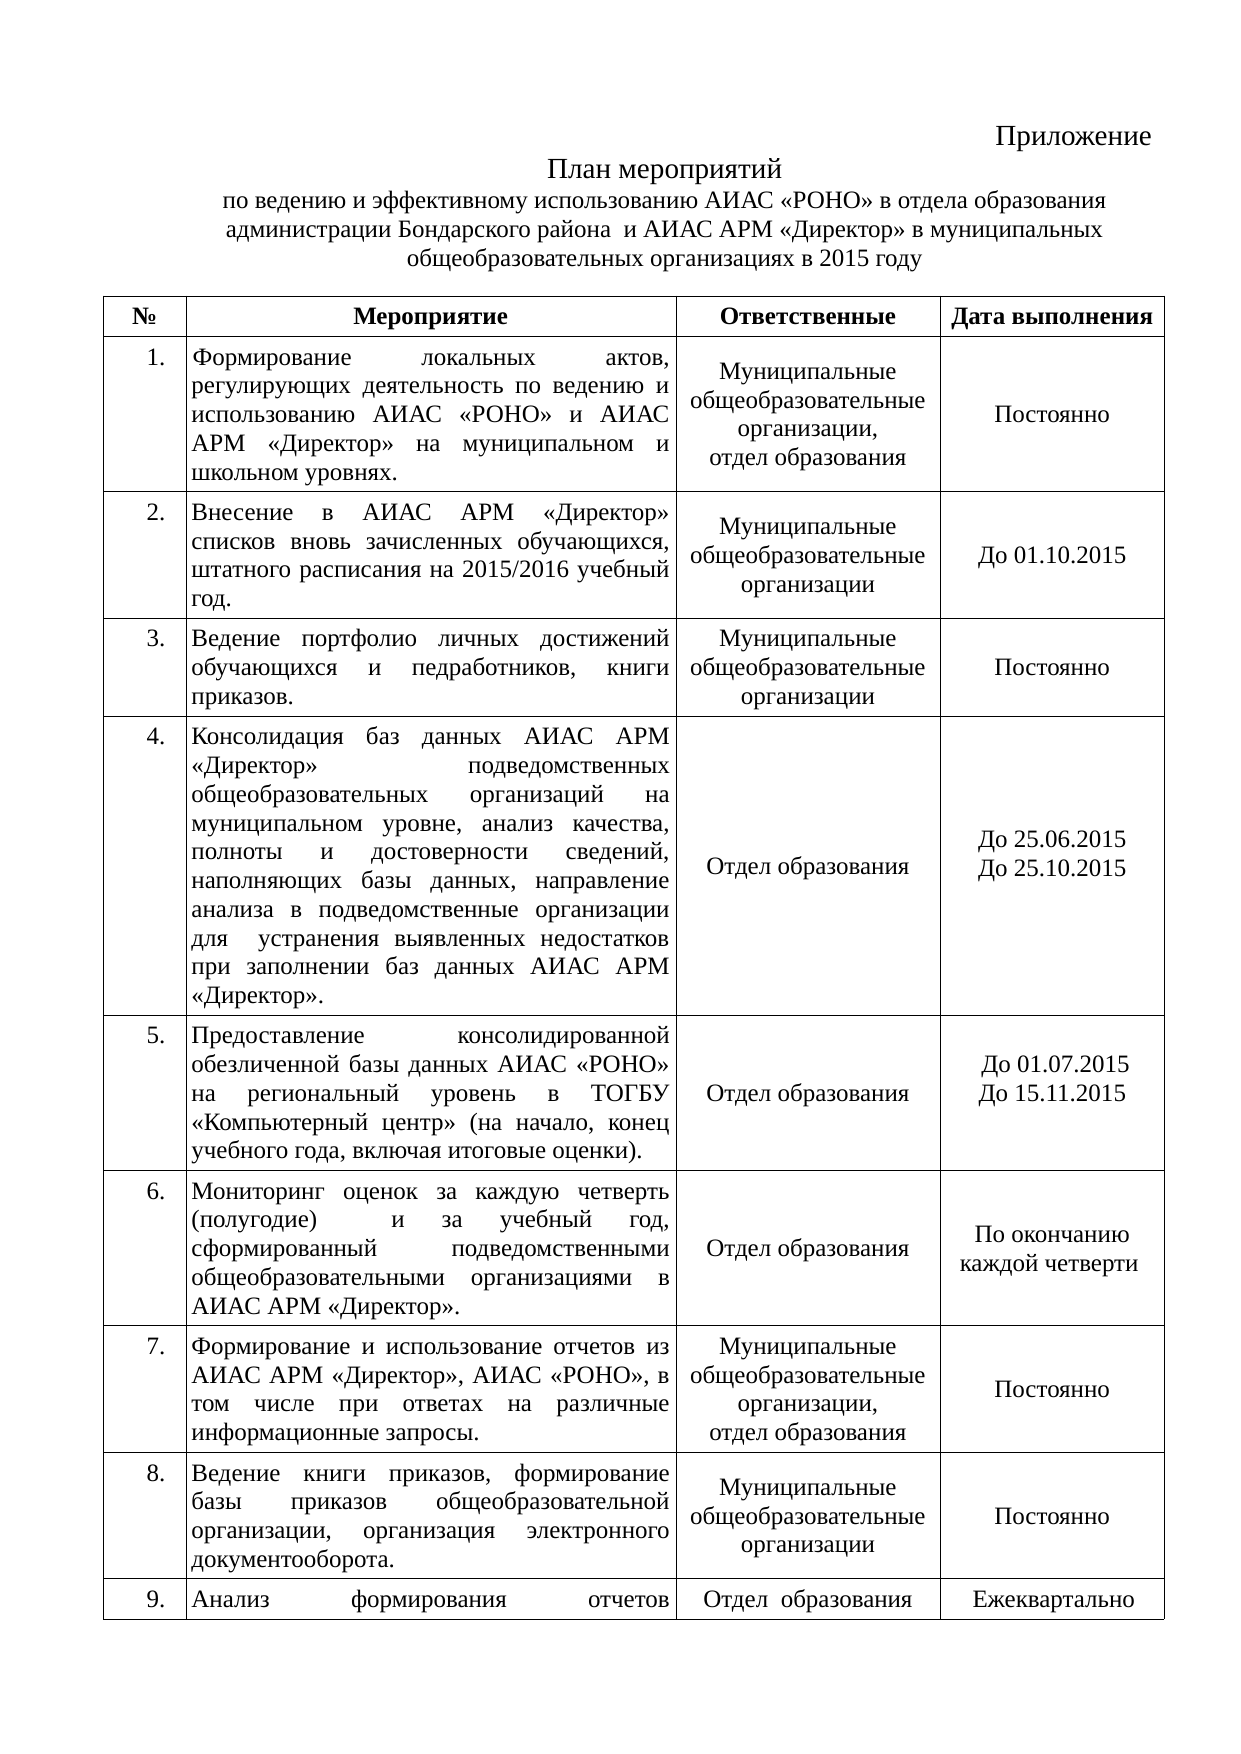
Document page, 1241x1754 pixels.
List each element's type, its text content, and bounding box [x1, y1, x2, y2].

table_cell [104, 1579, 186, 1619]
text План мероприятий [177, 152, 1152, 185]
table_cell По окончанию каждой четверти [941, 1171, 1164, 1325]
table_cell Мониторинг оценок за каждую четверть (полугодие) и за учебный год, сформированный подведомственными общеобразовательными организациями в АИАС АРМ «Директор». [187, 1171, 676, 1325]
table_cell Муниципальные общеобразовательные организации [677, 492, 940, 618]
table_cell Постоянно [941, 1326, 1164, 1452]
table_header № [104, 297, 186, 336]
table_cell Отдел образования [677, 1016, 940, 1170]
table_cell [104, 717, 186, 1014]
table_cell Ведение портфолио личных достижений обучающихся и педработников, книги приказов. [187, 619, 676, 716]
table_cell Предоставление консолидированной обезличенной базы данных АИАС «РОНО» на региональный уровень в ТОГБУ «Компьютерный центр» (на начало, конец учебного года, включая итоговые оценки). [187, 1016, 676, 1170]
table_cell Формирование локальных актов, регулирующих деятельность по ведению и использованию АИАС «РОНО» и АИАС АРМ «Директор» на муниципальном и школьном уровнях. [187, 337, 676, 491]
table_cell Консолидация баз данных АИАС АРМ «Директор» подведомственных общеобразовательных организаций на муниципальном уровне, анализ качества, полноты и достоверности сведений, наполняющих базы данных, направление анализа в подведомственные организации для устранения выявленных недостатков при заполнении баз данных АИАС АРМ «Директор». [187, 717, 676, 1014]
table_cell [104, 337, 186, 491]
table_cell [104, 1016, 186, 1170]
table_cell Отдел образования [677, 717, 940, 1014]
table_cell До 25.06.2015 До 25.10.2015 [941, 717, 1164, 1014]
table_cell Ежеквартально [941, 1579, 1164, 1619]
table_cell [104, 1326, 186, 1452]
table_cell Формирование и использование отчетов из АИАС АРМ «Директор», АИАС «РОНО», в том числе при ответах на различные информационные запросы. [187, 1326, 676, 1452]
table_cell Муниципальные общеобразовательные организации, отдел образования [677, 337, 940, 491]
table_cell До 01.10.2015 [941, 492, 1164, 618]
table_cell Постоянно [941, 619, 1164, 716]
table_cell Муниципальные общеобразовательные организации [677, 1453, 940, 1578]
table_cell [104, 492, 186, 618]
table_header Ответственные [677, 297, 940, 336]
table_header Мероприятие [187, 297, 676, 336]
table_header Дата выполнения [941, 297, 1164, 336]
table_cell [104, 1453, 186, 1578]
table_cell Отдел образования [677, 1579, 940, 1619]
table_cell Постоянно [941, 1453, 1164, 1578]
text Приложение [177, 118, 1152, 152]
table_cell Ведение книги приказов, формирование базы приказов общеобразовательной организации, организация электронного документооборота. [187, 1453, 676, 1578]
table_cell Муниципальные общеобразовательные организации [677, 619, 940, 716]
table_cell Отдел образования [677, 1171, 940, 1325]
table_cell Анализ формирования отчетов [187, 1579, 676, 1619]
table_cell Постоянно [941, 337, 1164, 491]
table_cell [104, 1171, 186, 1325]
table_cell Муниципальные общеобразовательные организации, отдел образования [677, 1326, 940, 1452]
text по ведению и эффективному использованию АИАС «РОНО» в отдела образования администрации Бондарского района и АИАС АРМ «Директор» в муниципальных общеобразовательных организациях в 2015 году [177, 185, 1152, 271]
table_cell До 01.07.2015 До 15.11.2015 [941, 1016, 1164, 1170]
table_cell [104, 619, 186, 716]
table_cell Внесение в АИАС АРМ «Директор» списков вновь зачисленных обучающихся, штатного расписания на 2015/2016 учебный год. [187, 492, 676, 618]
